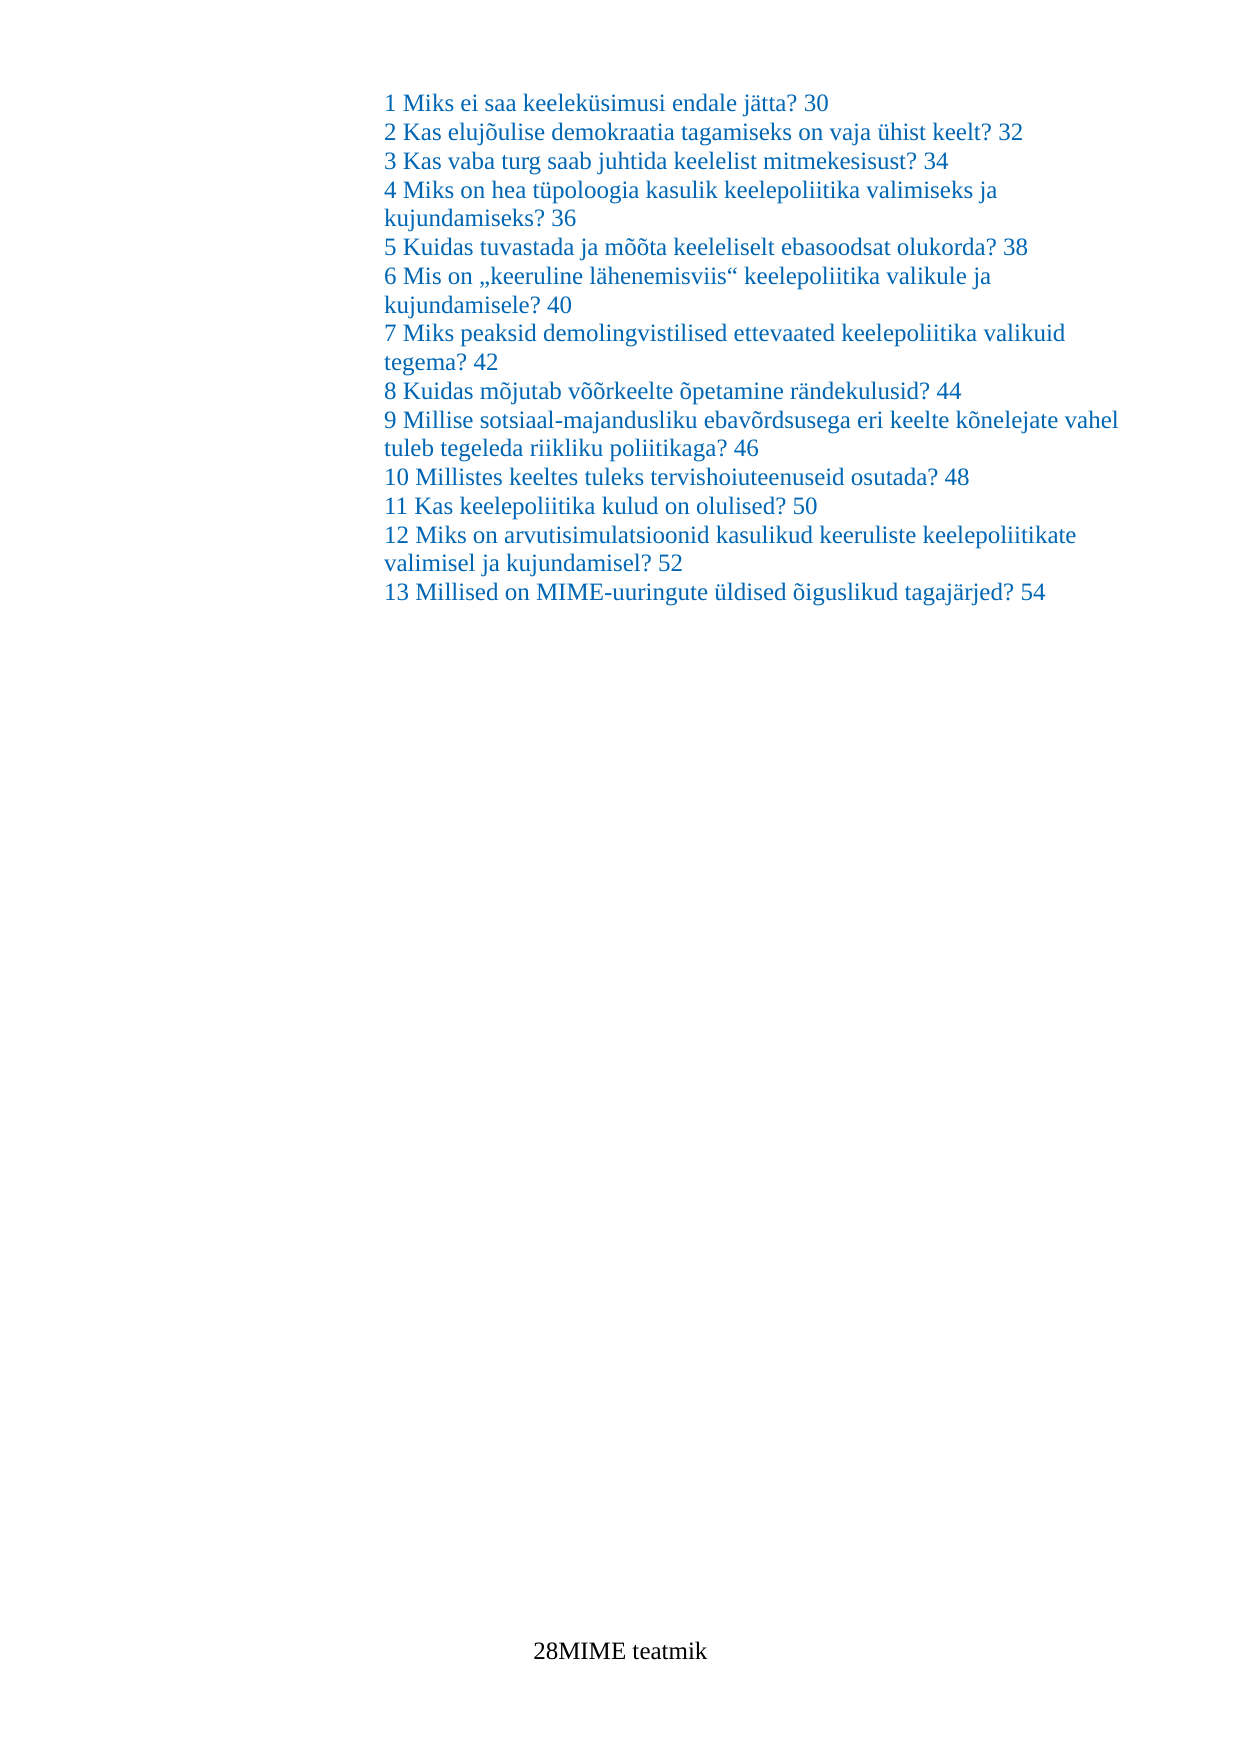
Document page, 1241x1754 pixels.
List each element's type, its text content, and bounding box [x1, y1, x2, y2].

text 9 Millise sotsiaal-majandusliku ebavõrdsusega eri keelte kõnelejate vahel tuleb tegeleda riikliku poliitikaga? 46 [384, 405, 1152, 462]
text 5 Kuidas tuvastada ja mõõta keeleliselt ebasoodsat olukorda? 38 [384, 232, 1152, 261]
text 1 Miks ei saa keeleküsimusi endale jätta? 30 [384, 88, 1152, 117]
text 2 Kas elujõulise demokraatia tagamiseks on vaja ühist keelt? 32 [384, 117, 1152, 146]
text 7 Miks peaksid demolingvistilised ettevaated keelepoliitika valikuid tegema? 42 [384, 318, 1152, 376]
text 3 Kas vaba turg saab juhtida keelelist mitmekesisust? 34 [384, 146, 1152, 175]
text 8 Kuidas mõjutab võõrkeelte õpetamine rändekulusid? 44 [384, 376, 1152, 405]
text 10 Millistes keeltes tuleks tervishoiuteenuseid osutada? 48 [384, 462, 1152, 491]
text 13 Millised on MIME-uuringute üldised õiguslikud tagajärjed? 54 [384, 577, 1152, 606]
text 6 Mis on „keeruline lähenemisviis“ keelepoliitika valikule ja kujundamisele? 40 [384, 261, 1152, 318]
text 11 Kas keelepoliitika kulud on olulised? 50 [384, 491, 1152, 520]
text 12 Miks on arvutisimulatsioonid kasulikud keeruliste keelepoliitikate valimisel ja kujundamisel? 52 [384, 520, 1152, 577]
text 4 Miks on hea tüpoloogia kasulik keelepoliitika valimiseks ja kujundamiseks? 36 [384, 175, 1152, 232]
